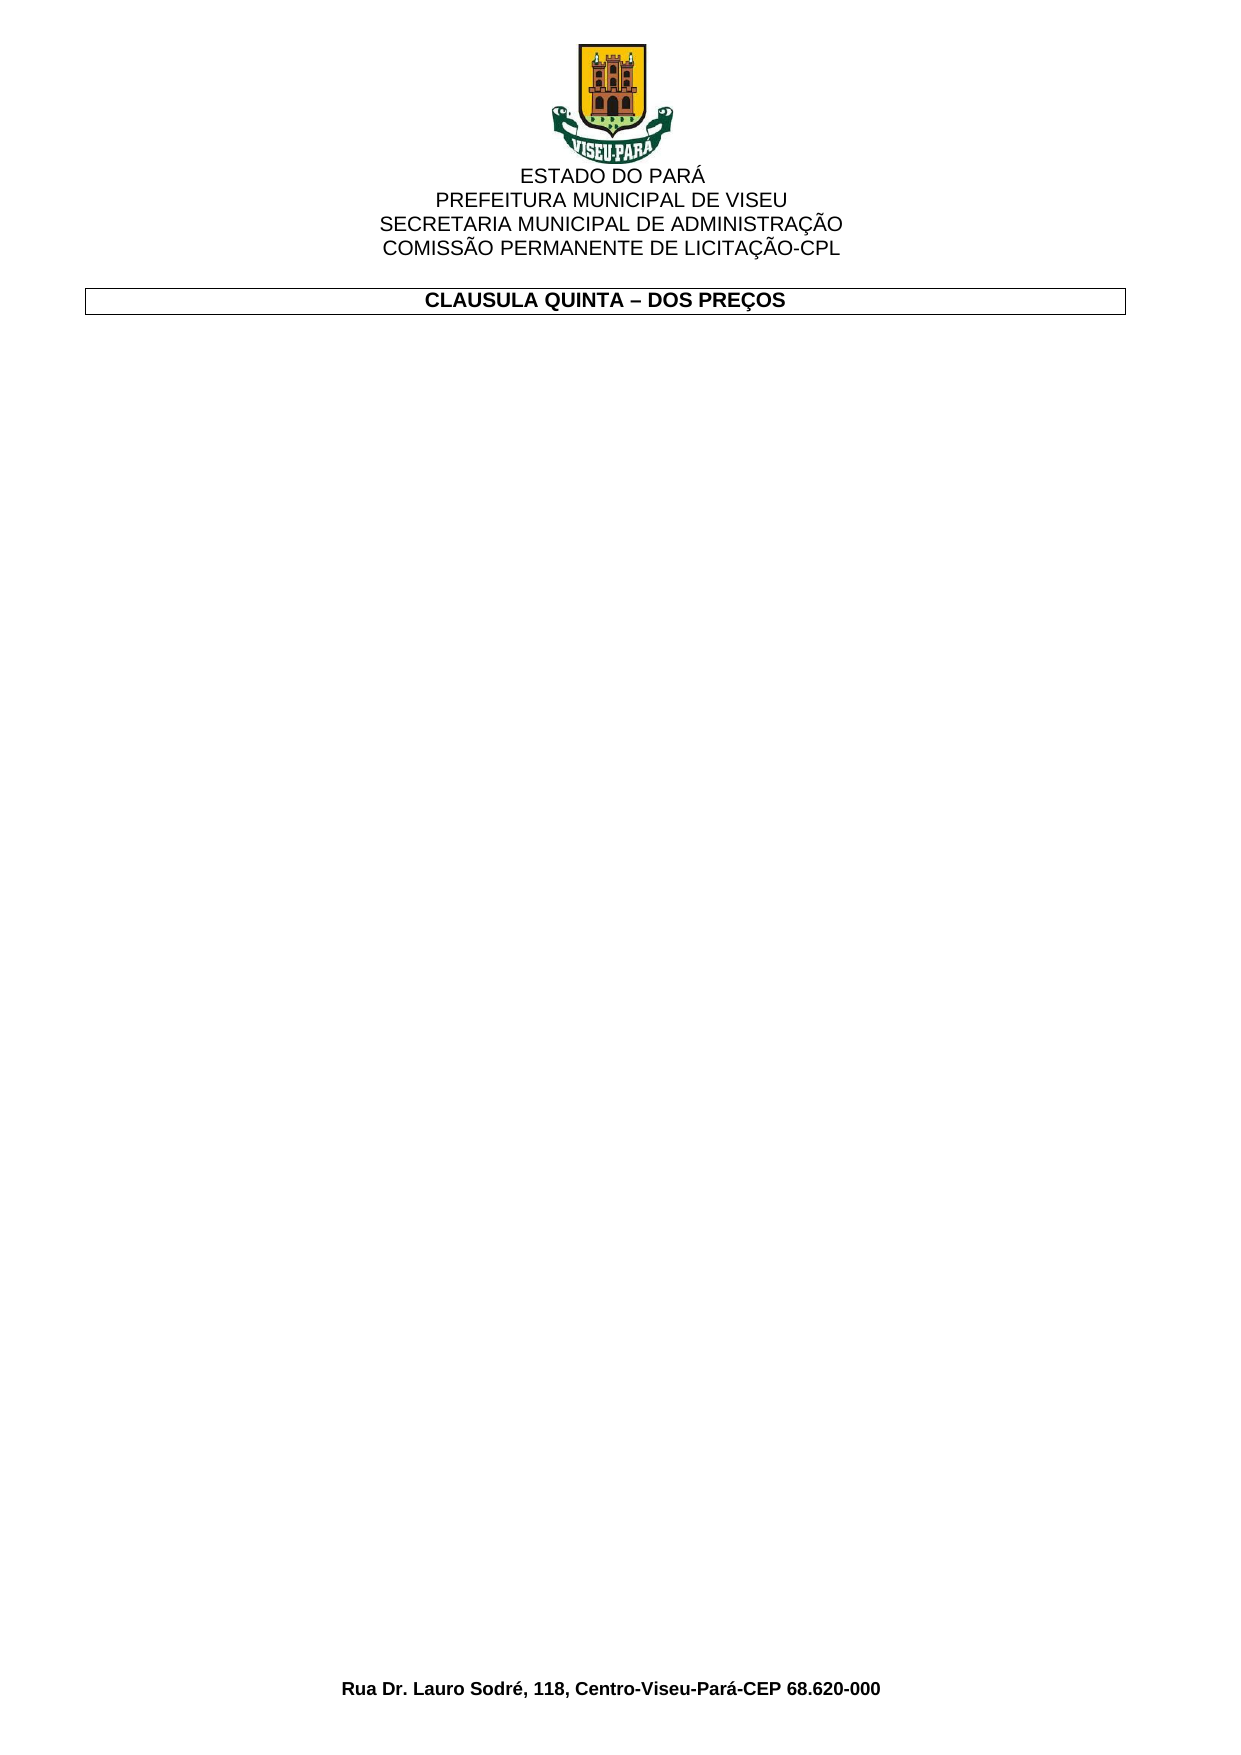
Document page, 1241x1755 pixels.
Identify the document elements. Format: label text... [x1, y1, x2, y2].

text CLAUSULA QUINTA – DOS PREÇOS [424, 289, 1125, 312]
